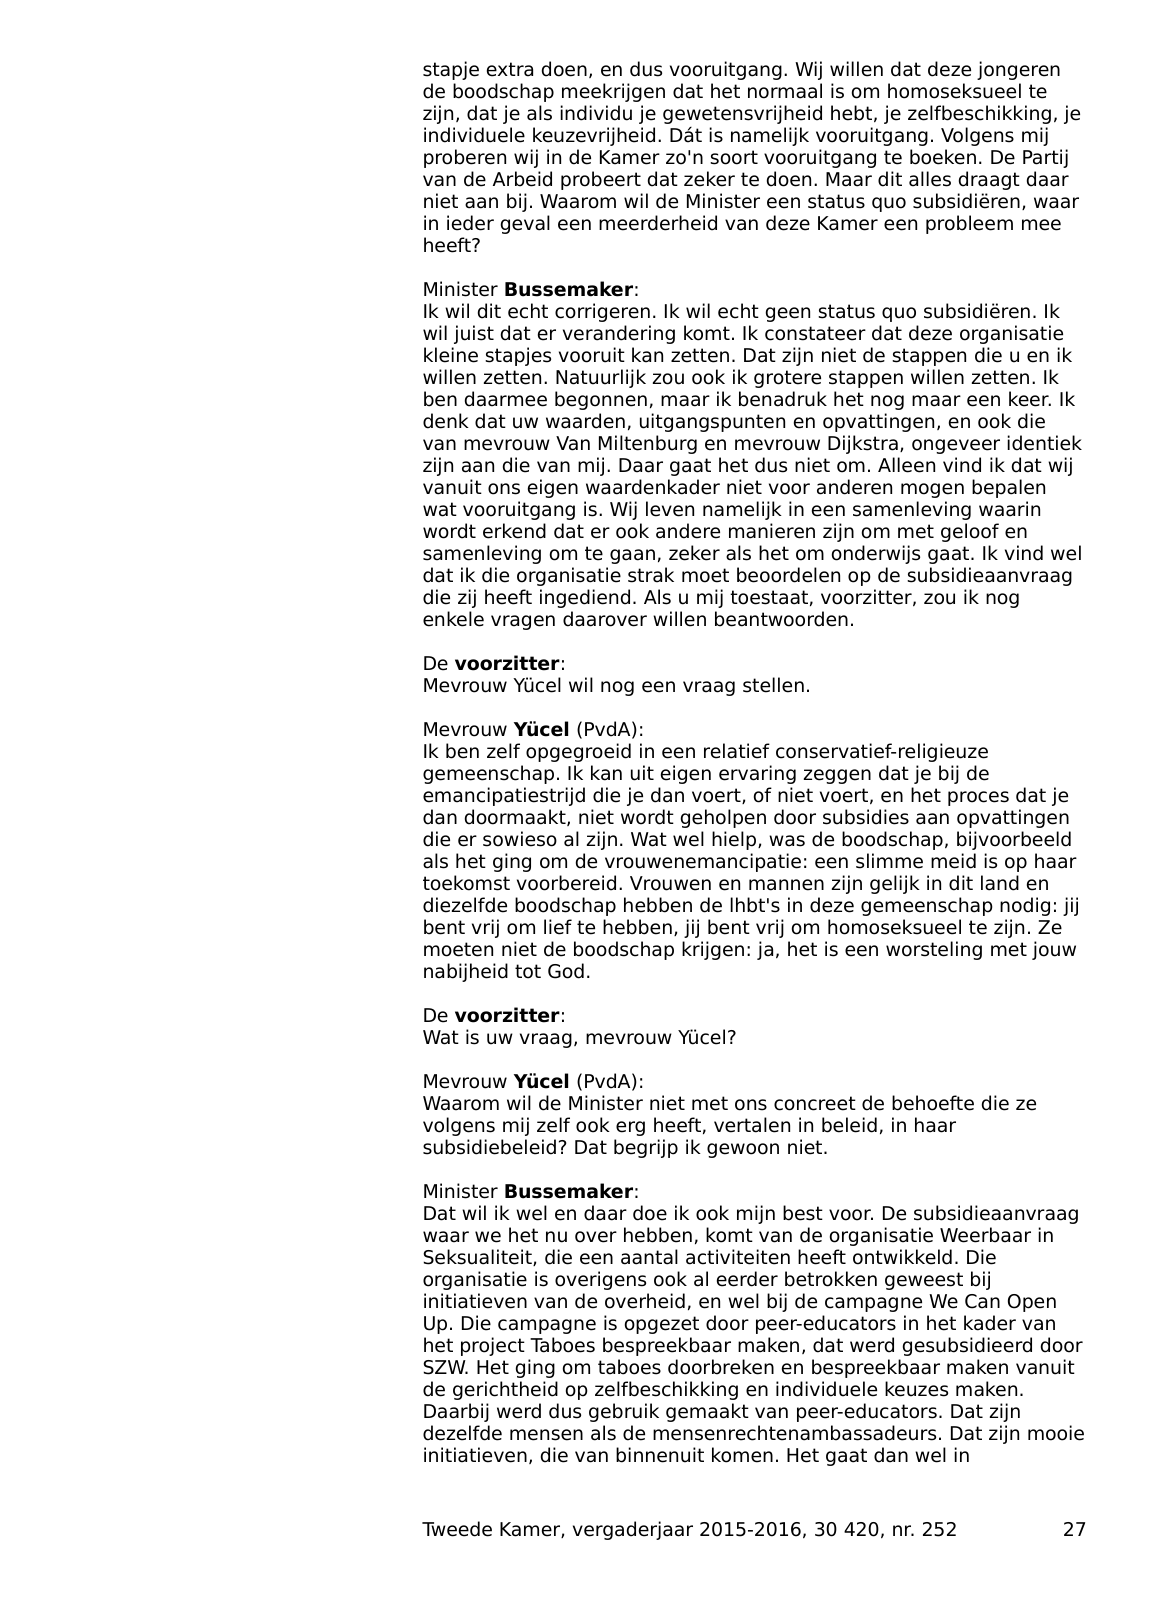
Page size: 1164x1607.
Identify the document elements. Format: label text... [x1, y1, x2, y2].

text De voorzitter: [422, 1005, 1087, 1027]
text Dat wil ik wel en daar doe ik ook mijn best voor. De subsidieaanvraag waar we het nu over hebben, komt van de organisatie Weerbaar in Seksualiteit, die een aantal activiteiten heeft ontwikkeld. Die organisatie is overigens ook al eerder betrokken geweest bij initiatieven van de overheid, en wel bij de campagne We Can Open Up. Die campagne is opgezet door peer-educators in het kader van het project Taboes bespreekbaar maken, dat werd gesubsidieerd door SZW. Het ging om taboes doorbreken en bespreekbaar maken vanuit de gerichtheid op zelfbeschikking en individuele keuzes maken. Daarbij werd dus gebruik gemaakt van peer-educators. Dat zijn dezelfde mensen als de mensenrechtenambassadeurs. Dat zijn mooie initiatieven, die van binnenuit komen. Het gaat dan wel in [422, 1203, 1087, 1467]
text Mevrouw Yücel (PvdA): [422, 719, 1087, 741]
text Ik wil dit echt corrigeren. Ik wil echt geen status quo subsidiëren. Ik wil juist dat er verandering komt. Ik constateer dat deze organisatie kleine stapjes vooruit kan zetten. Dat zijn niet de stappen die u en ik willen zetten. Natuurlijk zou ook ik grotere stappen willen zetten. Ik ben daarmee begonnen, maar ik benadruk het nog maar een keer. Ik denk dat uw waarden, uitgangspunten en opvattingen, en ook die van mevrouw Van Miltenburg en mevrouw Dijkstra, ongeveer identiek zijn aan die van mij. Daar gaat het dus niet om. Alleen vind ik dat wij vanuit ons eigen waardenkader niet voor anderen mogen bepalen wat vooruitgang is. Wij leven namelijk in een samenleving waarin wordt erkend dat er ook andere manieren zijn om met geloof en samenleving om te gaan, zeker als het om onderwijs gaat. Ik vind wel dat ik die organisatie strak moet beoordelen op de subsidieaanvraag die zij heeft ingediend. Als u mij toestaat, voorzitter, zou ik nog enkele vragen daarover willen beantwoorden. [422, 301, 1087, 631]
text De voorzitter: [422, 653, 1087, 675]
text Waarom wil de Minister niet met ons concreet de behoefte die ze volgens mij zelf ook erg heeft, vertalen in beleid, in haar subsidiebeleid? Dat begrijp ik gewoon niet. [422, 1093, 1087, 1159]
text stapje extra doen, en dus vooruitgang. Wij willen dat deze jongeren de boodschap meekrijgen dat het normaal is om homoseksueel te zijn, dat je als individu je gewetensvrijheid hebt, je zelfbeschikking, je individuele keuzevrijheid. Dát is namelijk vooruitgang. Volgens mij proberen wij in de Kamer zo'n soort vooruitgang te boeken. De Partij van de Arbeid probeert dat zeker te doen. Maar dit alles draagt daar niet aan bij. Waarom wil de Minister een status quo subsidiëren, waar in ieder geval een meerderheid van deze Kamer een probleem mee heeft? [422, 59, 1087, 257]
text Wat is uw vraag, mevrouw Yücel? [422, 1027, 1087, 1049]
text Mevrouw Yücel wil nog een vraag stellen. [422, 675, 1087, 697]
text Ik ben zelf opgegroeid in een relatief conservatief-religieuze gemeenschap. Ik kan uit eigen ervaring zeggen dat je bij de emancipatiestrijd die je dan voert, of niet voert, en het proces dat je dan doormaakt, niet wordt geholpen door subsidies aan opvattingen die er sowieso al zijn. Wat wel hielp, was de boodschap, bijvoorbeeld als het ging om de vrouwenemancipatie: een slimme meid is op haar toekomst voorbereid. Vrouwen en mannen zijn gelijk in dit land en diezelfde boodschap hebben de lhbt's in deze gemeenschap nodig: jij bent vrij om lief te hebben, jij bent vrij om homoseksueel te zijn. Ze moeten niet de boodschap krijgen: ja, het is een worsteling met jouw nabijheid tot God. [422, 741, 1087, 983]
text Minister Bussemaker: [422, 279, 1087, 301]
text Minister Bussemaker: [422, 1181, 1087, 1203]
text Mevrouw Yücel (PvdA): [422, 1071, 1087, 1093]
